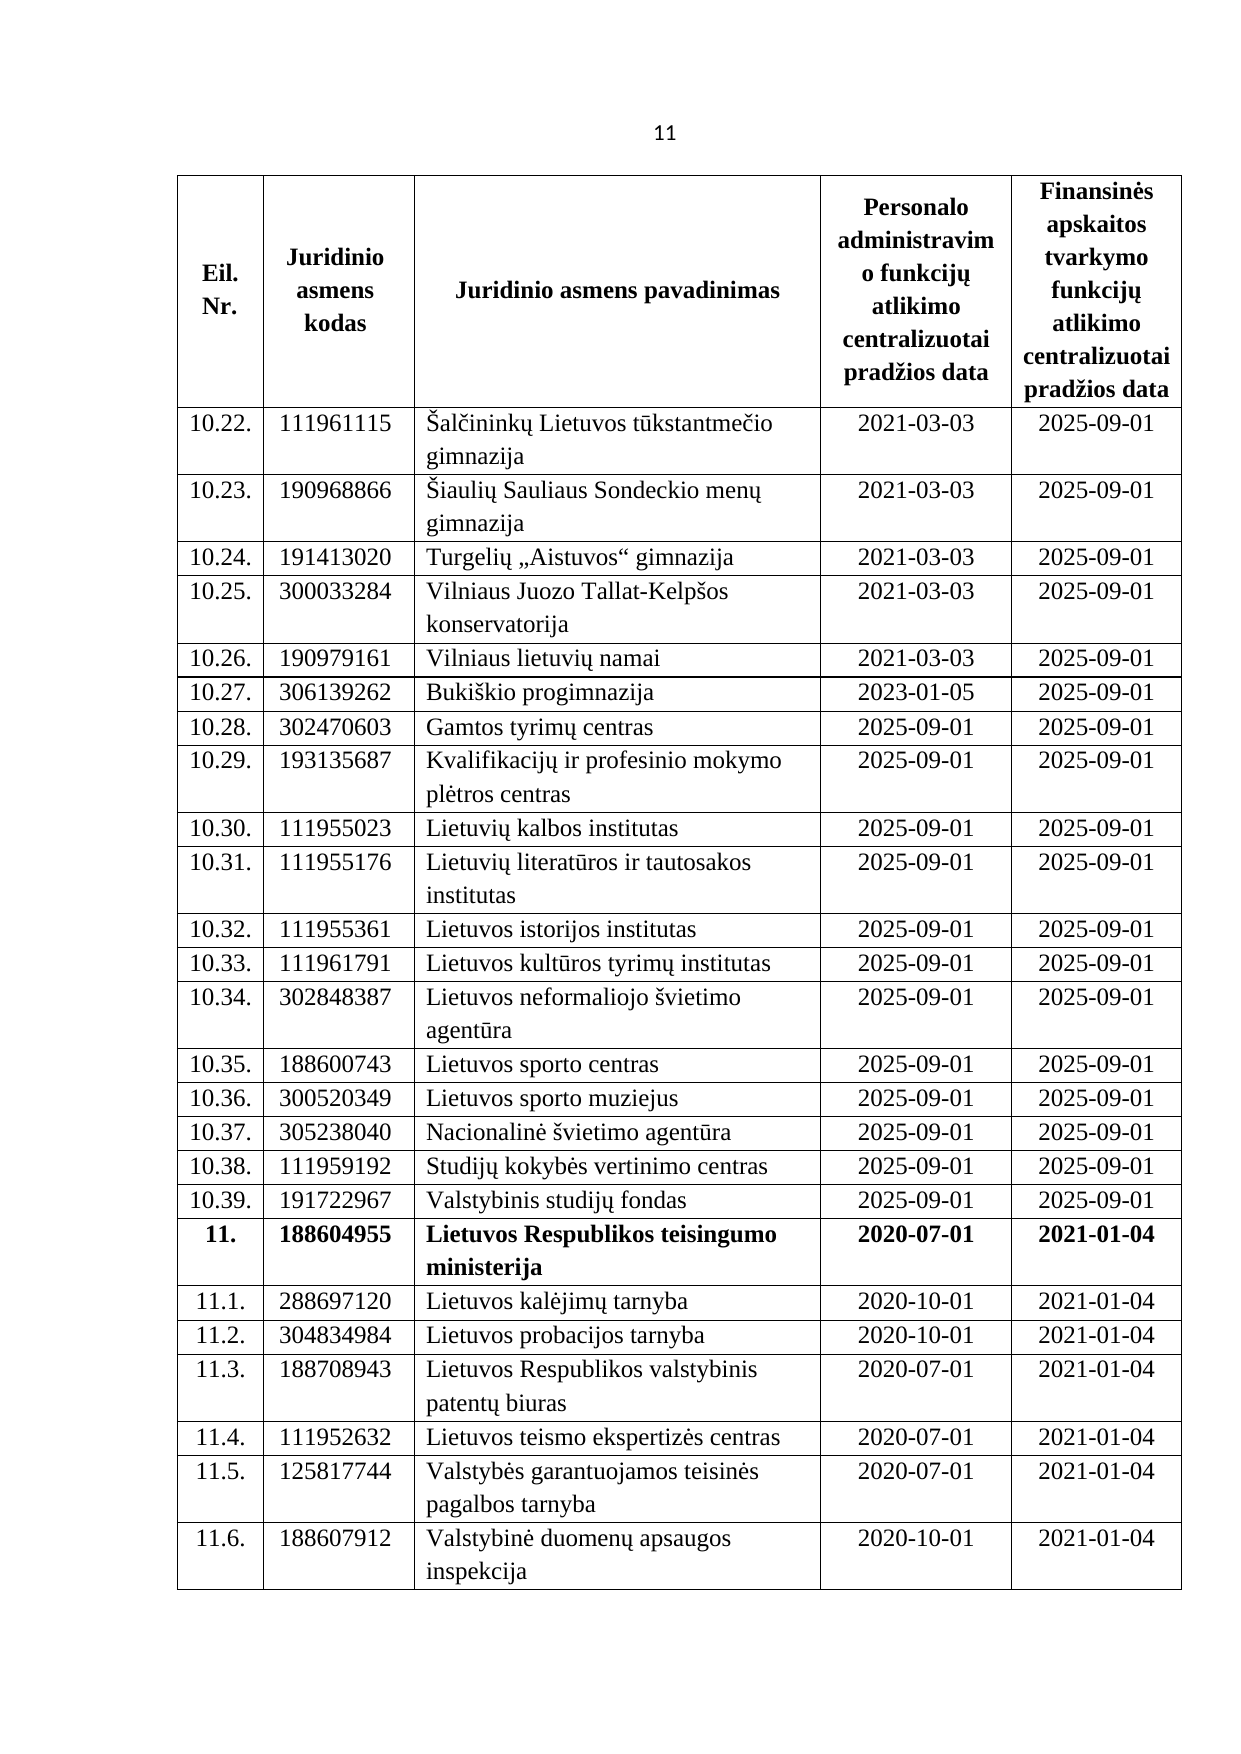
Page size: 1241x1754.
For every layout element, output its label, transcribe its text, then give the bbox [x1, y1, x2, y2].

table_cell 2025-09-01 [1012, 678, 1181, 711]
table_cell 125817744 [264, 1456, 414, 1522]
table_cell 190968866 [264, 475, 414, 541]
table_cell Kvalifikacijų ir profesinio mokymo plėtros centras [415, 746, 820, 812]
table_cell 2025-09-01 [821, 948, 1011, 981]
table_cell 2021-01-04 [1012, 1422, 1181, 1455]
table_cell 2020-07-01 [821, 1355, 1011, 1421]
table_cell 188708943 [264, 1355, 414, 1421]
table_cell 2025-09-01 [1012, 746, 1181, 812]
table_cell 2025-09-01 [821, 1049, 1011, 1082]
table_header Eil. Nr. [178, 176, 263, 407]
table_cell 2021-03-03 [821, 576, 1011, 642]
table_cell 10.36. [178, 1083, 263, 1116]
table_cell 111955176 [264, 847, 414, 913]
table_cell 10.25. [178, 576, 263, 642]
table_cell 2025-09-01 [821, 746, 1011, 812]
table_cell 2025-09-01 [1012, 1049, 1181, 1082]
table_cell Valstybės garantuojamos teisinės pagalbos tarnyba [415, 1456, 820, 1522]
table_cell 2025-09-01 [821, 813, 1011, 846]
table_cell 2021-01-04 [1012, 1219, 1181, 1285]
table_cell 300520349 [264, 1083, 414, 1116]
table_cell 10.22. [178, 408, 263, 474]
table_cell Šalčininkų Lietuvos tūkstantmečio gimnazija [415, 408, 820, 474]
table_cell 111961115 [264, 408, 414, 474]
table_cell 2025-09-01 [1012, 1083, 1181, 1116]
table_header Juridinio asmens pavadinimas [415, 176, 820, 407]
table_cell 2021-03-03 [821, 542, 1011, 575]
table_cell Lietuvos Respublikos valstybinis patentų biuras [415, 1355, 820, 1421]
table_cell 111955023 [264, 813, 414, 846]
table_cell Lietuvos sporto centras [415, 1049, 820, 1082]
table_cell Nacionalinė švietimo agentūra [415, 1117, 820, 1150]
table_cell 188604955 [264, 1219, 414, 1285]
table_cell 10.26. [178, 644, 263, 676]
table_cell 2025-09-01 [821, 1151, 1011, 1184]
table_cell 2025-09-01 [821, 1117, 1011, 1150]
table_cell 2021-01-04 [1012, 1523, 1181, 1589]
table_cell 2025-09-01 [1012, 475, 1181, 541]
table_cell 10.28. [178, 712, 263, 744]
table_cell 111959192 [264, 1151, 414, 1184]
table_cell 2025-09-01 [1012, 644, 1181, 676]
table_cell 2025-09-01 [1012, 948, 1181, 981]
table_cell 2025-09-01 [821, 847, 1011, 913]
table_cell Vilniaus lietuvių namai [415, 644, 820, 676]
table_cell 2020-10-01 [821, 1286, 1011, 1319]
table_header Personalo administravimo funkcijų atlikimo centralizuotai pradžios data [821, 176, 1011, 407]
table_cell 2025-09-01 [1012, 1185, 1181, 1218]
table_cell 2025-09-01 [821, 982, 1011, 1048]
table_cell 288697120 [264, 1286, 414, 1319]
table_cell 2025-09-01 [1012, 847, 1181, 913]
table_cell 191722967 [264, 1185, 414, 1218]
table_cell 11.6. [178, 1523, 263, 1589]
table_cell 10.39. [178, 1185, 263, 1218]
table_cell 302470603 [264, 712, 414, 744]
table_cell 2025-09-01 [1012, 1151, 1181, 1184]
table_cell 10.34. [178, 982, 263, 1048]
table_cell 2021-01-04 [1012, 1321, 1181, 1353]
table_cell 2021-03-03 [821, 644, 1011, 676]
table_cell 10.38. [178, 1151, 263, 1184]
table_cell 2025-09-01 [1012, 813, 1181, 846]
table_cell 2020-10-01 [821, 1523, 1011, 1589]
table_cell 2020-10-01 [821, 1321, 1011, 1353]
table_cell 10.32. [178, 914, 263, 947]
table_cell Gamtos tyrimų centras [415, 712, 820, 744]
table_cell 11.2. [178, 1321, 263, 1353]
table_cell 2021-03-03 [821, 408, 1011, 474]
table_cell 188607912 [264, 1523, 414, 1589]
table_cell Lietuvos probacijos tarnyba [415, 1321, 820, 1353]
table_cell 10.33. [178, 948, 263, 981]
table_cell Lietuvos sporto muziejus [415, 1083, 820, 1116]
table_cell 10.27. [178, 678, 263, 711]
table_cell 190979161 [264, 644, 414, 676]
table_cell Lietuvos Respublikos teisingumo ministerija [415, 1219, 820, 1285]
table_cell 11.5. [178, 1456, 263, 1522]
table_cell Lietuvių kalbos institutas [415, 813, 820, 846]
table_cell 10.29. [178, 746, 263, 812]
table_cell Turgelių „Aistuvos“ gimnazija [415, 542, 820, 575]
table_cell 2021-01-04 [1012, 1355, 1181, 1421]
table_cell 2025-09-01 [1012, 914, 1181, 947]
table_cell Lietuvių literatūros ir tautosakos institutas [415, 847, 820, 913]
table_cell 10.23. [178, 475, 263, 541]
table_cell 10.37. [178, 1117, 263, 1150]
table_cell 2025-09-01 [1012, 982, 1181, 1048]
table_cell 10.24. [178, 542, 263, 575]
table_header Juridinio asmens kodas [264, 176, 414, 407]
table_header Finansinės apskaitos tvarkymo funkcijų atlikimo centralizuotai pradžios data [1012, 176, 1181, 407]
table_cell 191413020 [264, 542, 414, 575]
table_cell 2025-09-01 [821, 1185, 1011, 1218]
table_cell Vilniaus Juozo Tallat-Kelpšos konservatorija [415, 576, 820, 642]
table_cell 188600743 [264, 1049, 414, 1082]
table_cell 2020-07-01 [821, 1422, 1011, 1455]
table_cell Bukiškio progimnazija [415, 678, 820, 711]
table_cell 11. [178, 1219, 263, 1285]
table_cell Valstybinė duomenų apsaugos inspekcija [415, 1523, 820, 1589]
table_cell 2025-09-01 [1012, 1117, 1181, 1150]
table_cell Šiaulių Sauliaus Sondeckio menų gimnazija [415, 475, 820, 541]
table_cell 305238040 [264, 1117, 414, 1150]
table_cell 306139262 [264, 678, 414, 711]
table_cell 111961791 [264, 948, 414, 981]
table_cell 2020-07-01 [821, 1219, 1011, 1285]
table_cell 10.30. [178, 813, 263, 846]
table_cell 2021-03-03 [821, 475, 1011, 541]
table_cell 2025-09-01 [1012, 408, 1181, 474]
table_cell Lietuvos teismo ekspertizės centras [415, 1422, 820, 1455]
table_cell Valstybinis studijų fondas [415, 1185, 820, 1218]
table_cell Lietuvos neformaliojo švietimo agentūra [415, 982, 820, 1048]
table_cell 11.4. [178, 1422, 263, 1455]
table_cell 2025-09-01 [1012, 542, 1181, 575]
table_cell 300033284 [264, 576, 414, 642]
table_cell 2023-01-05 [821, 678, 1011, 711]
table_cell 2021-01-04 [1012, 1286, 1181, 1319]
table_cell Lietuvos istorijos institutas [415, 914, 820, 947]
table_cell Studijų kokybės vertinimo centras [415, 1151, 820, 1184]
table_cell 302848387 [264, 982, 414, 1048]
table_cell 11.3. [178, 1355, 263, 1421]
table_cell 304834984 [264, 1321, 414, 1353]
table_cell 10.35. [178, 1049, 263, 1082]
table_cell 2025-09-01 [1012, 576, 1181, 642]
table_cell 2020-07-01 [821, 1456, 1011, 1522]
table_cell Lietuvos kultūros tyrimų institutas [415, 948, 820, 981]
table_cell 193135687 [264, 746, 414, 812]
table_cell 2021-01-04 [1012, 1456, 1181, 1522]
table_cell 111952632 [264, 1422, 414, 1455]
table_cell 2025-09-01 [821, 914, 1011, 947]
table_cell 11.1. [178, 1286, 263, 1319]
table_cell Lietuvos kalėjimų tarnyba [415, 1286, 820, 1319]
table_cell 2025-09-01 [821, 1083, 1011, 1116]
table_cell 111955361 [264, 914, 414, 947]
table_cell 2025-09-01 [821, 712, 1011, 744]
table_cell 2025-09-01 [1012, 712, 1181, 744]
table_cell 10.31. [178, 847, 263, 913]
